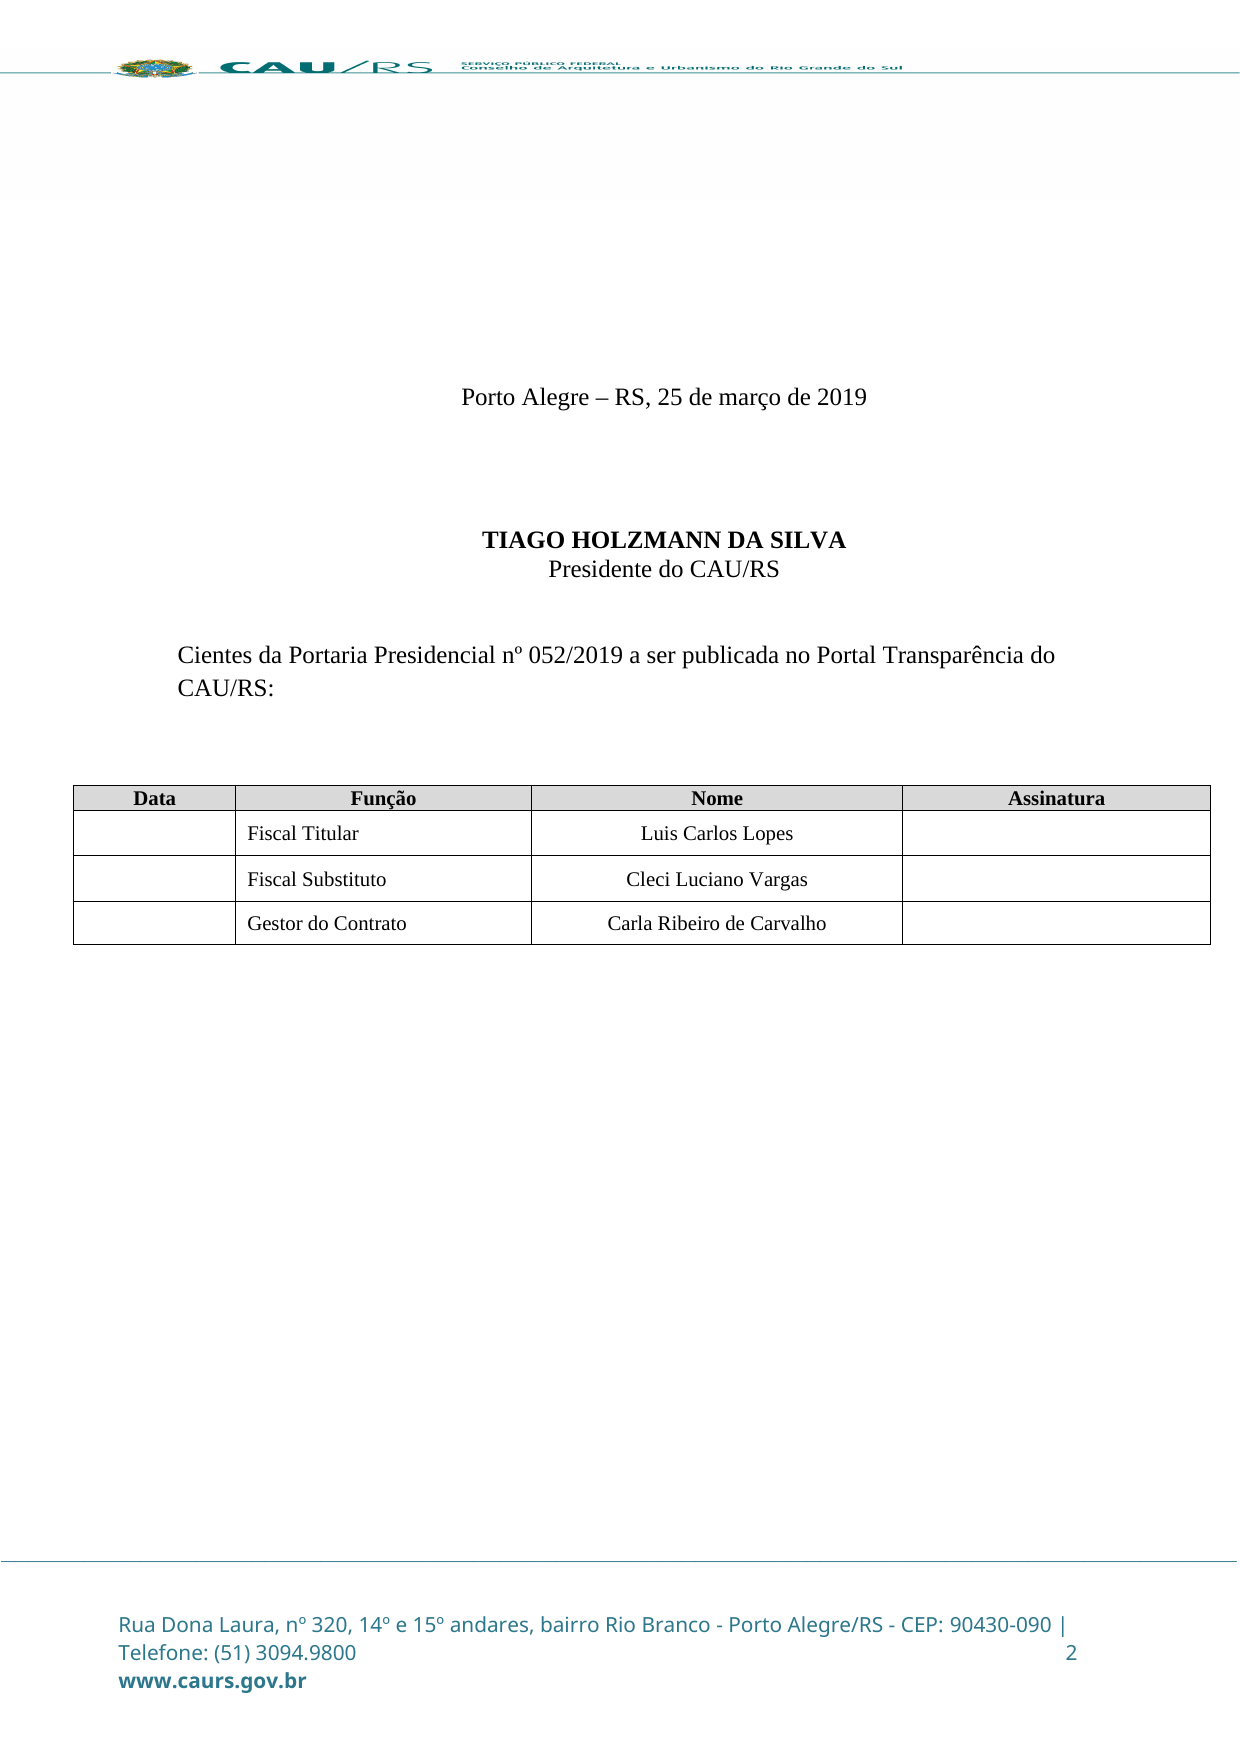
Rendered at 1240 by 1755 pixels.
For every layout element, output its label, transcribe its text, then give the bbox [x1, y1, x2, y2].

table_cell Luis Carlos Lopes [532, 811, 902, 855]
table_cell [903, 902, 1210, 944]
table_cell Fiscal Substituto [236, 856, 531, 901]
table_cell Gestor do Contrato [236, 902, 531, 944]
table_header Nome [532, 786, 902, 810]
table_header Data [74, 786, 235, 810]
table_cell [903, 856, 1210, 901]
table_cell [74, 902, 235, 944]
text Presidente do CAU/RS [177, 554, 1151, 583]
text Cientes da Portaria Presidencial nº 052/2019 a ser publicada no Portal Transparência do CAU/RS: [177, 640, 1151, 702]
table_header Função [236, 786, 531, 810]
table_cell [74, 811, 235, 855]
text Porto Alegre – RS, 25 de março de 2019 [177, 382, 1151, 410]
table_header Assinatura [903, 786, 1210, 810]
table_cell Carla Ribeiro de Carvalho [532, 902, 902, 944]
table_cell [74, 856, 235, 901]
text TIAGO HOLZMANN DA SILVA [177, 525, 1151, 554]
table_cell Fiscal Titular [236, 811, 531, 855]
table_cell Cleci Luciano Vargas [532, 856, 902, 901]
table_cell [903, 811, 1210, 855]
